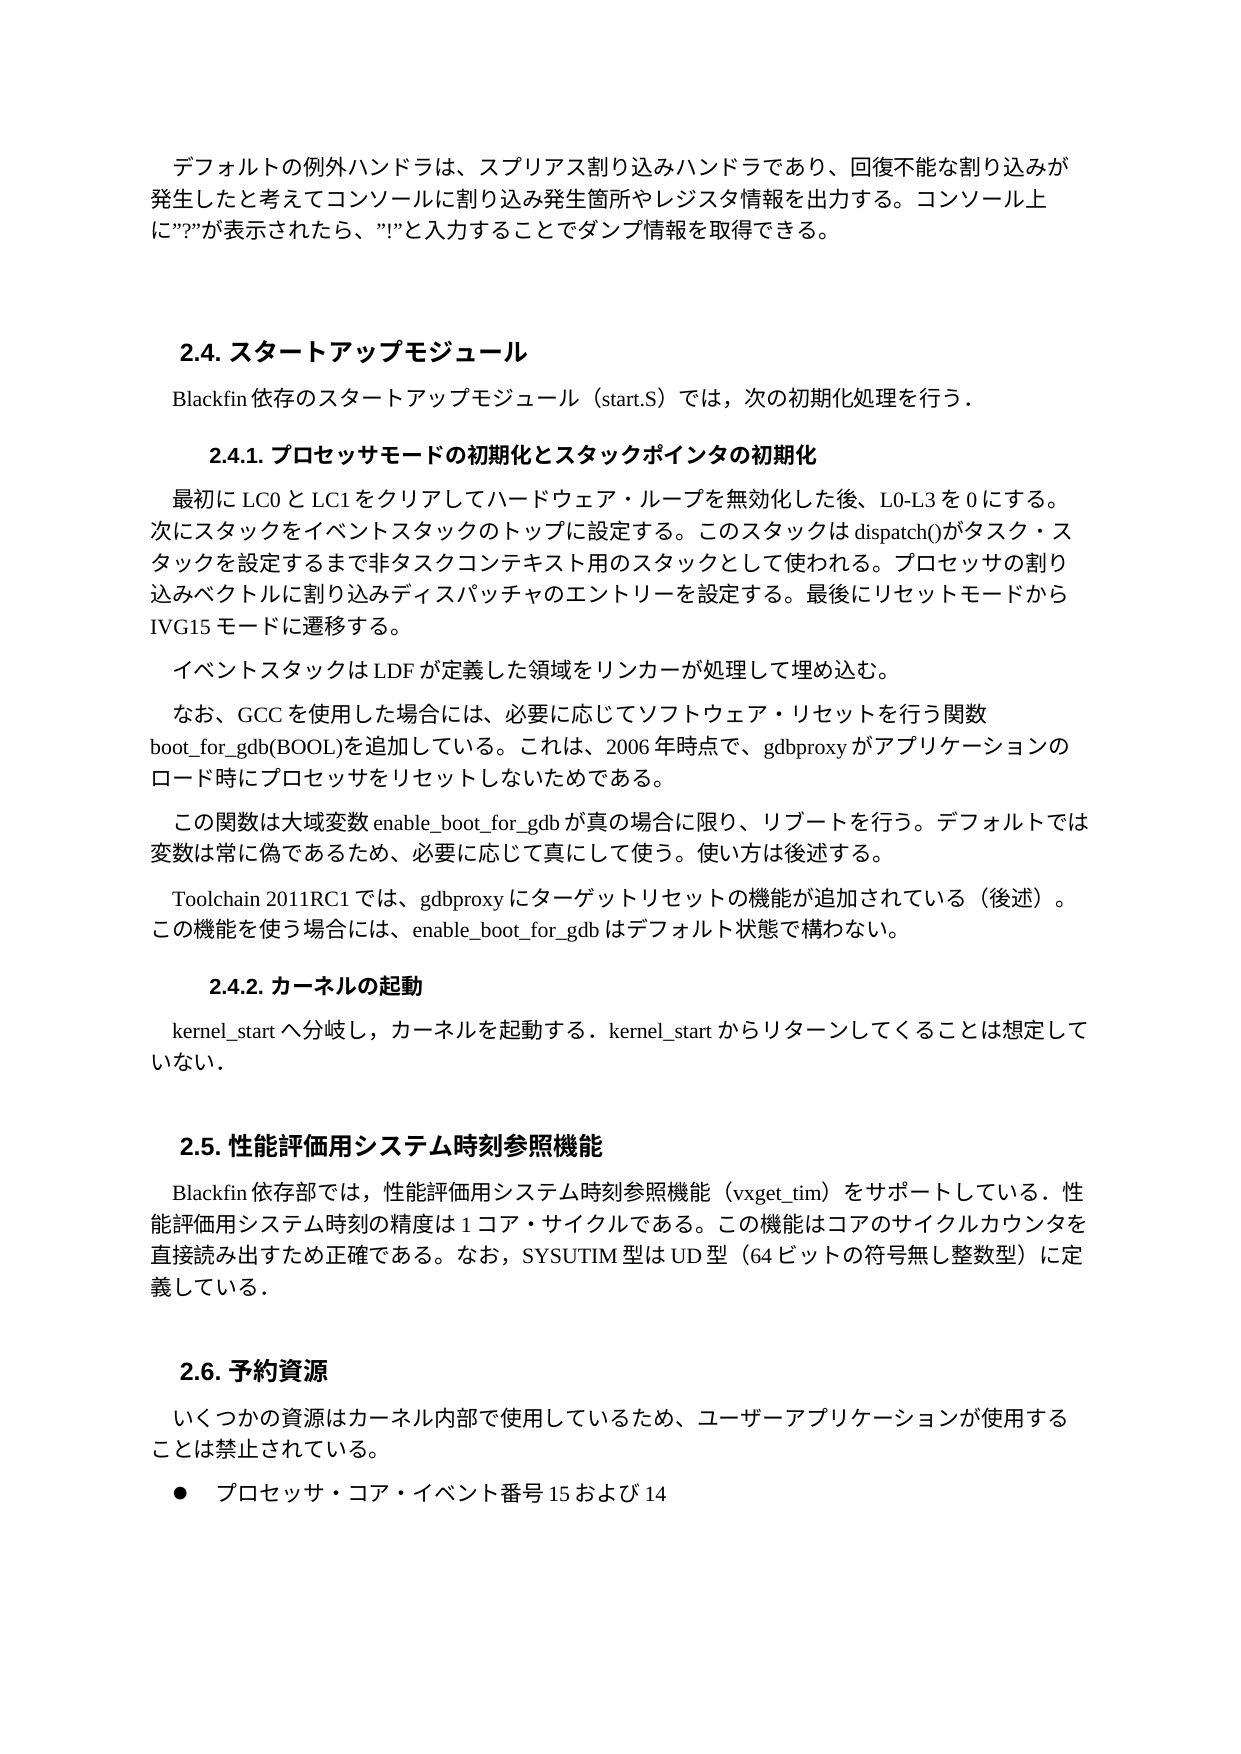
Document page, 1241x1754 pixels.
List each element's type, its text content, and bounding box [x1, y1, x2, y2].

text イベントスタックはLDFが定義した領域をリンカーが処理して埋め込む。 [150, 653, 1090, 685]
text いくつかの資源はカーネル内部で使用しているため、ユーザーアプリケーションが使用することは禁止されている。 [150, 1401, 1090, 1464]
subtitle カーネルの起動 [209, 969, 1090, 1001]
subtitle スタートアップモジュール [179, 333, 1090, 369]
text 最初にLC0とLC1をクリアしてハードウェア・ループを無効化した後、L0-L3を0にする。次にスタックをイベントスタックのトップに設定する。このスタックはdispatch()がタスク・スタックを設定するまで非タスクコンテキスト用のスタックとして使われる。プロセッサの割り込みベクトルに割り込みディスパッチャのエントリーを設定する。最後にリセットモードからIVG15モードに遷移する。 [150, 482, 1090, 641]
text kernel_start へ分岐し，カーネルを起動する．kernel_start からリターンしてくることは想定していない． [150, 1013, 1090, 1076]
text Blackfin依存部では，性能評価用システム時刻参照機能（vxget_tim）をサポートしている．性能評価用システム時刻の精度は1コア・サイクルである。この機能はコアのサイクルカウンタを直接読み出すため正確である。なお，SYSUTIM型はUD型（64ビットの符号無し整数型）に定義している． [150, 1175, 1090, 1302]
list プロセッサ・コア・イベント番号15および14 [172, 1476, 1090, 1508]
text Blackfin依存のスタートアップモジュール（start.S）では，次の初期化処理を行う． [150, 381, 1090, 413]
subtitle 予約資源 [179, 1352, 1090, 1388]
text Toolchain 2011RC1では、gdbproxyにターゲットリセットの機能が追加されている（後述）。この機能を使う場合には、enable_boot_for_gdbはデフォルト状態で構わない。 [150, 881, 1090, 944]
text デフォルトの例外ハンドラは、スプリアス割り込みハンドラであり、回復不能な割り込みが発生したと考えてコンソールに割り込み発生箇所やレジスタ情報を出力する。コンソール上に”?”が表示されたら、”!”と入力することでダンプ情報を取得できる。 [150, 150, 1090, 245]
subtitle 性能評価用システム時刻参照機能 [179, 1126, 1090, 1163]
text なお、GCCを使用した場合には、必要に応じてソフトウェア・リセットを行う関数boot_for_gdb(BOOL)を追加している。これは、2006年時点で、gdbproxyがアプリケーションのロード時にプロセッサをリセットしないためである。 [150, 697, 1090, 792]
subtitle プロセッサモードの初期化とスタックポインタの初期化 [209, 438, 1090, 470]
text この関数は大域変数enable_boot_for_gdbが真の場合に限り、リブートを行う。デフォルトでは変数は常に偽であるため、必要に応じて真にして使う。使い方は後述する。 [150, 805, 1090, 868]
